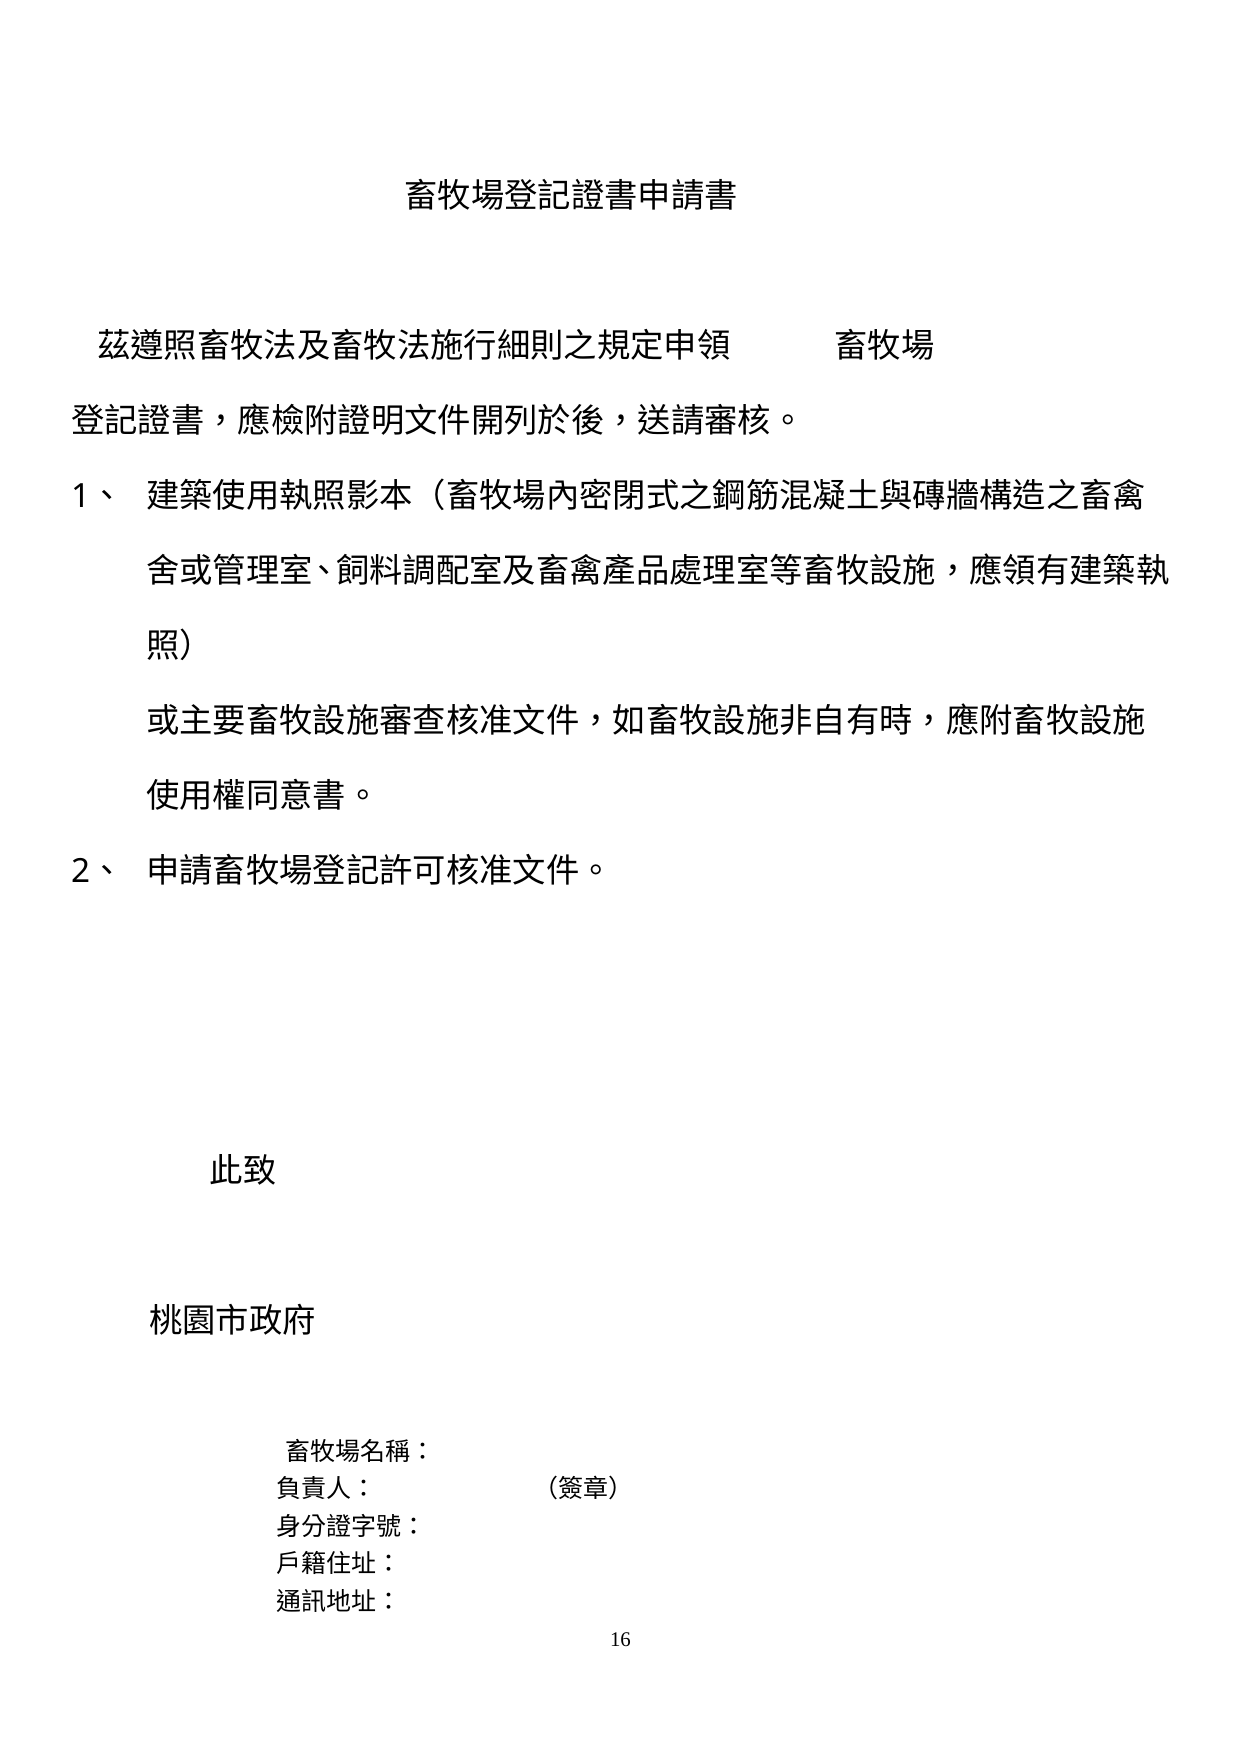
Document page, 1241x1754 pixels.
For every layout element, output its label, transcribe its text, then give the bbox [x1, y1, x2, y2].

text 此致 [71, 1130, 1169, 1205]
list 建築使用執照影本（畜牧場內密閉式之鋼筋混凝土與磚牆構造之畜禽舍或管理室、飼料調配室及畜禽產品處理室等畜牧設施，應領有建築執照） [71, 455, 1169, 680]
text 桃園市政府 [71, 1280, 1169, 1355]
text 身分證字號： [71, 1505, 1169, 1543]
text 登記證書，應檢附證明文件開列於後，送請審核。 [71, 380, 1169, 455]
text 茲遵照畜牧法及畜牧法施行細則之規定申領 畜牧場 [71, 305, 1169, 380]
text 畜牧場登記證書申請書 [71, 155, 1169, 230]
text 或主要畜牧設施審查核准文件，如畜牧設施非自有時，應附畜牧設施使用權同意書。 [146, 680, 1169, 830]
text 戶籍住址： [71, 1543, 1169, 1580]
text 畜牧場名稱： [71, 1430, 1169, 1468]
text 通訊地址： [71, 1580, 1169, 1618]
list 申請畜牧場登記許可核准文件。 [71, 830, 1169, 905]
text 負責人： （簽章） [71, 1468, 1169, 1505]
